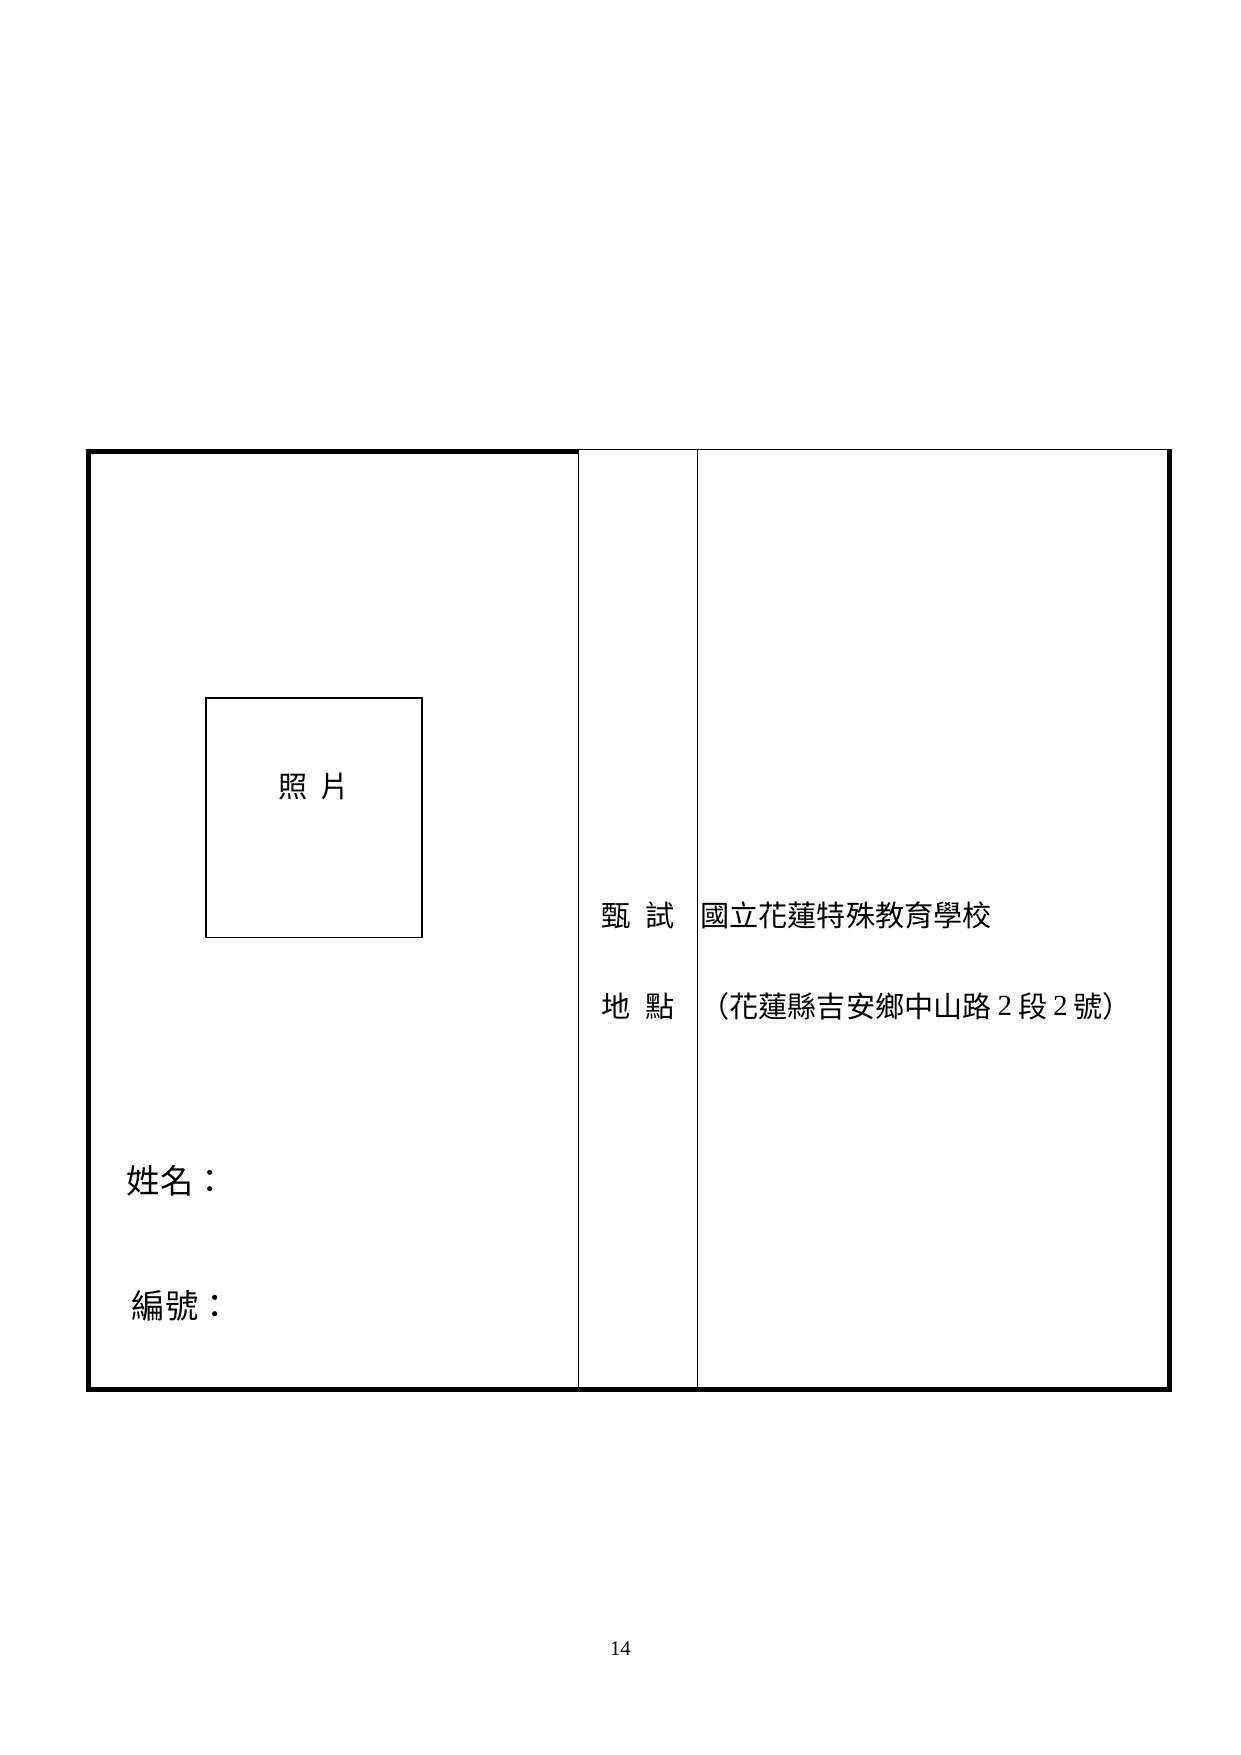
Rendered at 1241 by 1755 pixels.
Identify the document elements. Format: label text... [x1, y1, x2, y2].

table_cell 甄 試 地 點 [579, 450, 697, 1387]
table_cell 國立花蓮特殊教育學校 （花蓮縣吉安鄉中山路2段2號） [698, 450, 1167, 1387]
table_header 國立花蓮特殊教育學校 112學年度臨時契約僱用 教師助理員甄選准考證 姓名： 編號： [91, 454, 578, 1387]
